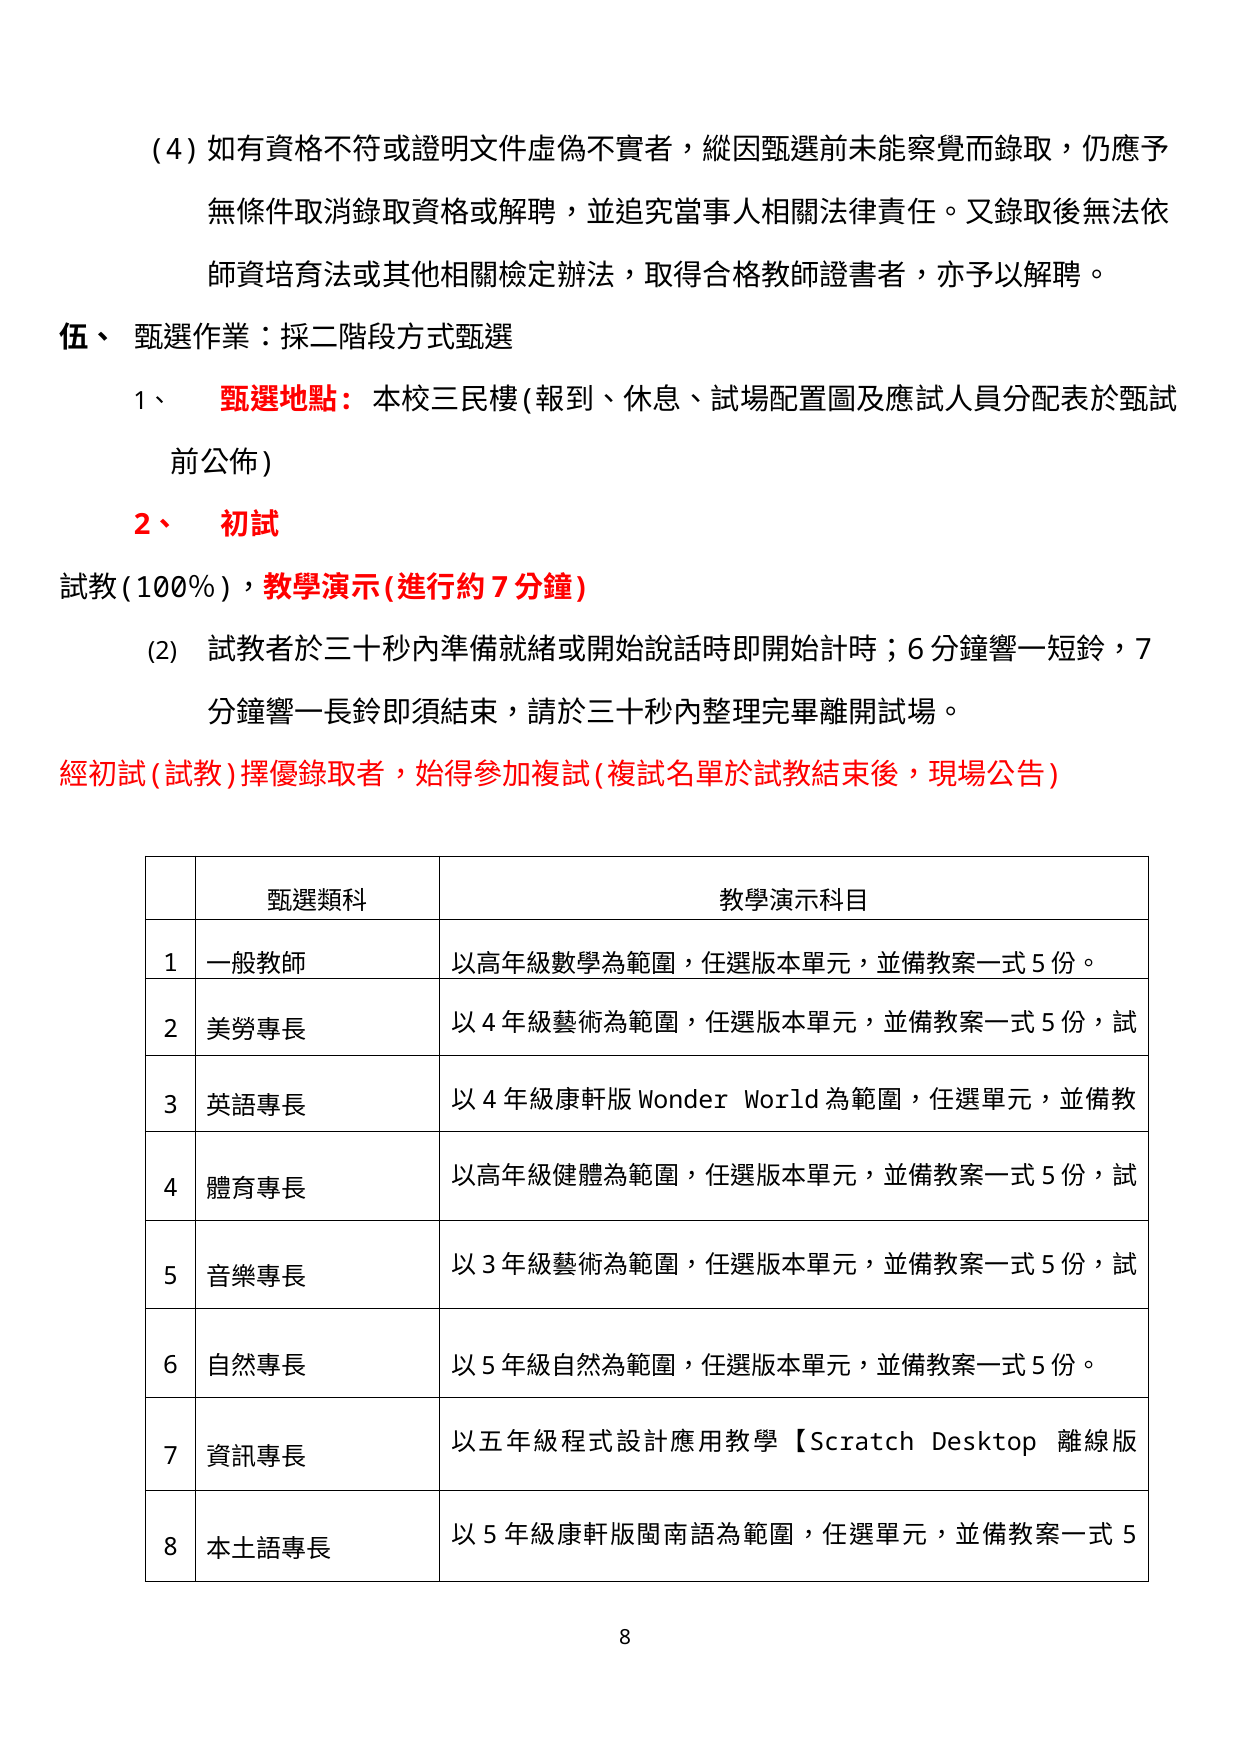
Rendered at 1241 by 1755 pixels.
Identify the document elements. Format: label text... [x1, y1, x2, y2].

list 甄選作業：採二階段方式甄選 [59, 293, 1181, 356]
table_cell 8 [146, 1491, 195, 1581]
table_cell 3 [146, 1056, 195, 1131]
table_cell 以4年級藝術為範圍，任選版本單元，並備教案一式5份，試教內容以美勞為主。 [440, 979, 1148, 1054]
table_cell 以高年級健體為範圍，任選版本單元，並備教案一式5份，試教內容以體育為主。 [440, 1132, 1148, 1220]
table_cell 本土語專長 [196, 1491, 439, 1581]
table_cell 美勞專長 [196, 979, 439, 1054]
list 如有資格不符或證明文件虛偽不實者，縱因甄選前未能察覺而錄取，仍應予無條件取消錄取資格或解聘，並追究當事人相關法律責任。又錄取後無法依師資培育法或其他相關檢定辦法，取得合格教師證書者，亦予以解聘。 [148, 106, 1181, 293]
table_cell 1 [146, 920, 195, 978]
list 試教(100％)，教學演示(進行約7分鐘) [0, 543, 1181, 606]
table_header [146, 857, 195, 919]
table_cell 自然專長 [196, 1309, 439, 1397]
table_cell 以4年級康軒版Wonder World為範圍，任選單元，並備教案一式5份。 [440, 1056, 1148, 1131]
table_cell 資訊專長 [196, 1398, 439, 1490]
table_cell 2 [146, 979, 195, 1054]
table_cell 以高年級數學為範圍，任選版本單元，並備教案一式5份。 [440, 920, 1148, 978]
table_cell 6 [146, 1309, 195, 1397]
table_cell 以5年級自然為範圍，任選版本單元，並備教案一式5份。 [440, 1309, 1148, 1397]
table_cell 體育專長 [196, 1132, 439, 1220]
table_cell 7 [146, 1398, 195, 1490]
list 經初試(試教)擇優錄取者，始得參加複試(複試名單於試教結束後，現場公告) [0, 731, 1181, 793]
table_cell 5 [146, 1221, 195, 1308]
table_header 教學演示科目 [440, 857, 1148, 919]
table_cell 英語專長 [196, 1056, 439, 1131]
table_cell 4 [146, 1132, 195, 1220]
table_cell 音樂專長 [196, 1221, 439, 1308]
list 試教者於三十秒內準備就緒或開始說話時即開始計時；6分鐘響一短鈴，7分鐘響一長鈴即須結束，請於三十秒內整理完畢離開試場。 [148, 606, 1181, 731]
table_cell 一般教師 [196, 920, 439, 978]
table_cell 以五年級程式設計應用教學【Scratch Desktop 離線版 3.x 版(含以上)程式設計教學】為範圍，並備教案一式5份。 [440, 1398, 1148, 1490]
table_cell 以3年級藝術為範圍，任選版本單元，並備教案一式5份，試教內容以音樂為主。 [440, 1221, 1148, 1308]
table_cell 以5年級康軒版閩南語為範圍，任選單元，並備教案一式5份。 [440, 1491, 1148, 1581]
list 甄選地點: 本校三民樓(報到、休息、試場配置圖及應試人員分配表於甄試前公佈) [133, 356, 1181, 481]
list 初試 [133, 481, 1181, 543]
table_header 甄選類科 [196, 857, 439, 919]
